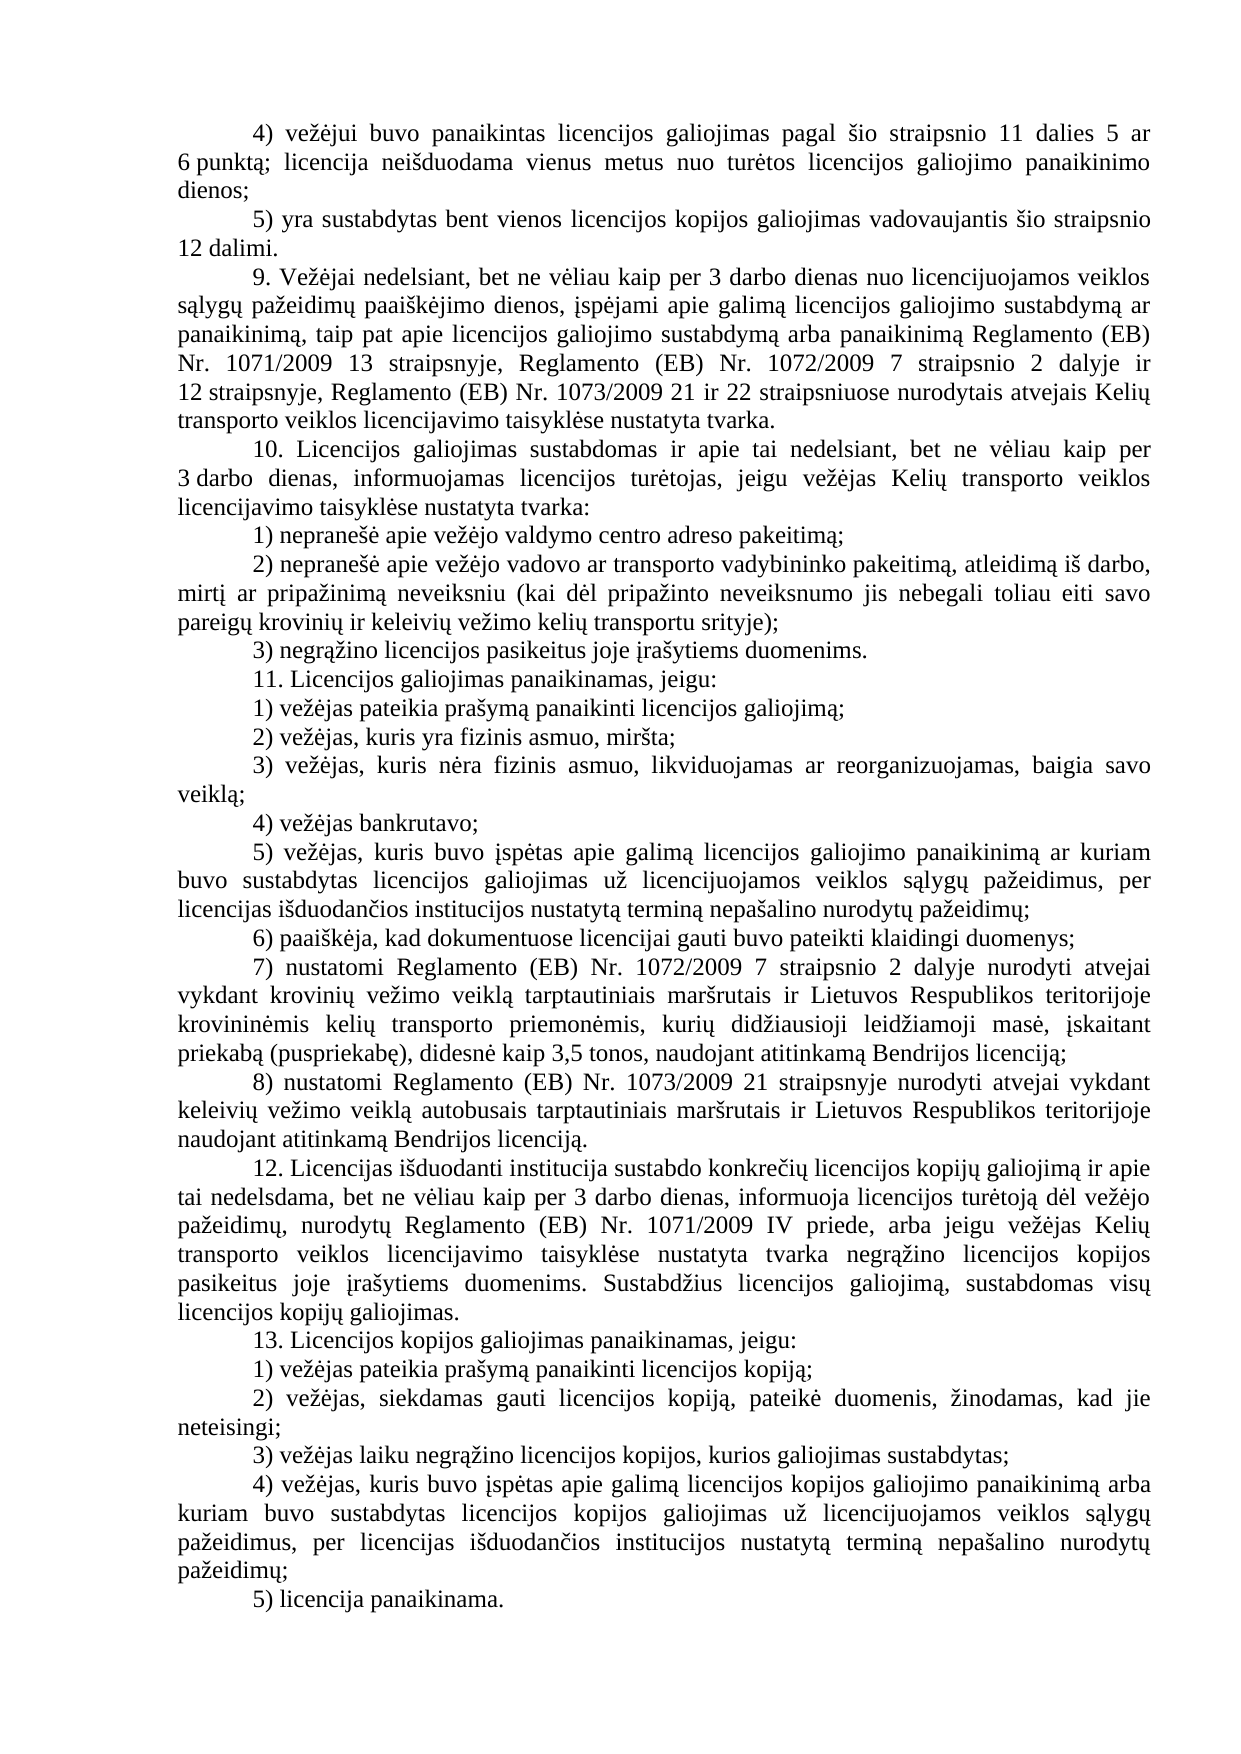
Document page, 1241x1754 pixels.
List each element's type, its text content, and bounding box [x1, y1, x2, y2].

text 13. Licencijos kopijos galiojimas panaikinamas, jeigu: [177, 1326, 1152, 1354]
text 12. Licencijas išduodanti institucija sustabdo konkrečių licencijos kopijų galiojimą ir apie tai nedelsdama, bet ne vėliau kaip per 3 darbo dienas, informuoja licencijos turėtoją dėl vežėjo pažeidimų, nurodytų Reglamento (EB) Nr. 1071/2009 IV priede, arba jeigu vežėjas Kelių transporto veiklos licencijavimo taisyklėse nustatyta tvarka negrąžino licencijos kopijos pasikeitus joje įrašytiems duomenims. Sustabdžius licencijos galiojimą, sustabdomas visų licencijos kopijų galiojimas. [177, 1153, 1152, 1326]
text 1) vežėjas pateikia prašymą panaikinti licencijos galiojimą; [177, 693, 1152, 722]
text 4) vežėjui buvo panaikintas licencijos galiojimas pagal šio straipsnio 11 dalies 5 ar 6 punktą; licencija neišduodama vienus metus nuo turėtos licencijos galiojimo panaikinimo dienos; [177, 118, 1152, 204]
text 4) vežėjas, kuris buvo įspėtas apie galimą licencijos kopijos galiojimo panaikinimą arba kuriam buvo sustabdytas licencijos kopijos galiojimas už licencijuojamos veiklos sąlygų pažeidimus, per licencijas išduodančios institucijos nustatytą terminą nepašalino nurodytų pažeidimų; [177, 1469, 1152, 1584]
text 2) vežėjas, siekdamas gauti licencijos kopiją, pateikė duomenis, žinodamas, kad jie neteisingi; [177, 1383, 1152, 1441]
text 2) nepranešė apie vežėjo vadovo ar transporto vadybininko pakeitimą, atleidimą iš darbo, mirtį ar pripažinimą neveiksniu (kai dėl pripažinto neveiksnumo jis nebegali toliau eiti savo pareigų krovinių ir keleivių vežimo kelių transportu srityje); [177, 549, 1152, 636]
text 2) vežėjas, kuris yra fizinis asmuo, miršta; [177, 722, 1152, 751]
text 9. Vežėjai nedelsiant, bet ne vėliau kaip per 3 darbo dienas nuo licencijuojamos veiklos sąlygų pažeidimų paaiškėjimo dienos, įspėjami apie galimą licencijos galiojimo sustabdymą ar panaikinimą, taip pat apie licencijos galiojimo sustabdymą arba panaikinimą Reglamento (EB) Nr. 1071/2009 13 straipsnyje, Reglamento (EB) Nr. 1072/2009 7 straipsnio 2 dalyje ir 12 straipsnyje, Reglamento (EB) Nr. 1073/2009 21 ir 22 straipsniuose nurodytais atvejais Kelių transporto veiklos licencijavimo taisyklėse nustatyta tvarka. [177, 262, 1152, 434]
text 1) vežėjas pateikia prašymą panaikinti licencijos kopiją; [177, 1354, 1152, 1383]
text 11. Licencijos galiojimas panaikinamas, jeigu: [177, 664, 1152, 693]
text 5) licencija panaikinama. [177, 1584, 1152, 1613]
text 5) vežėjas, kuris buvo įspėtas apie galimą licencijos galiojimo panaikinimą ar kuriam buvo sustabdytas licencijos galiojimas už licencijuojamos veiklos sąlygų pažeidimus, per licencijas išduodančios institucijos nustatytą terminą nepašalino nurodytų pažeidimų; [177, 837, 1152, 923]
text 3) vežėjas laiku negrąžino licencijos kopijos, kurios galiojimas sustabdytas; [177, 1441, 1152, 1469]
text 1) nepranešė apie vežėjo valdymo centro adreso pakeitimą; [177, 521, 1152, 549]
text 6) paaiškėja, kad dokumentuose licencijai gauti buvo pateikti klaidingi duomenys; [177, 923, 1152, 952]
text 8) nustatomi Reglamento (EB) Nr. 1073/2009 21 straipsnyje nurodyti atvejai vykdant keleivių vežimo veiklą autobusais tarptautiniais maršrutais ir Lietuvos Respublikos teritorijoje naudojant atitinkamą Bendrijos licenciją. [177, 1067, 1152, 1153]
text 10. Licencijos galiojimas sustabdomas ir apie tai nedelsiant, bet ne vėliau kaip per 3 darbo dienas, informuojamas licencijos turėtojas, jeigu vežėjas Kelių transporto veiklos licencijavimo taisyklėse nustatyta tvarka: [177, 434, 1152, 521]
text 5) yra sustabdytas bent vienos licencijos kopijos galiojimas vadovaujantis šio straipsnio 12 dalimi. [177, 204, 1152, 262]
text 3) vežėjas, kuris nėra fizinis asmuo, likviduojamas ar reorganizuojamas, baigia savo veiklą; [177, 751, 1152, 808]
text 4) vežėjas bankrutavo; [177, 808, 1152, 837]
text 7) nustatomi Reglamento (EB) Nr. 1072/2009 7 straipsnio 2 dalyje nurodyti atvejai vykdant krovinių vežimo veiklą tarptautiniais maršrutais ir Lietuvos Respublikos teritorijoje krovininėmis kelių transporto priemonėmis, kurių didžiausioji leidžiamoji masė, įskaitant priekabą (puspriekabę), didesnė kaip 3,5 tonos, naudojant atitinkamą Bendrijos licenciją; [177, 952, 1152, 1067]
text 3) negrąžino licencijos pasikeitus joje įrašytiems duomenims. [177, 636, 1152, 664]
